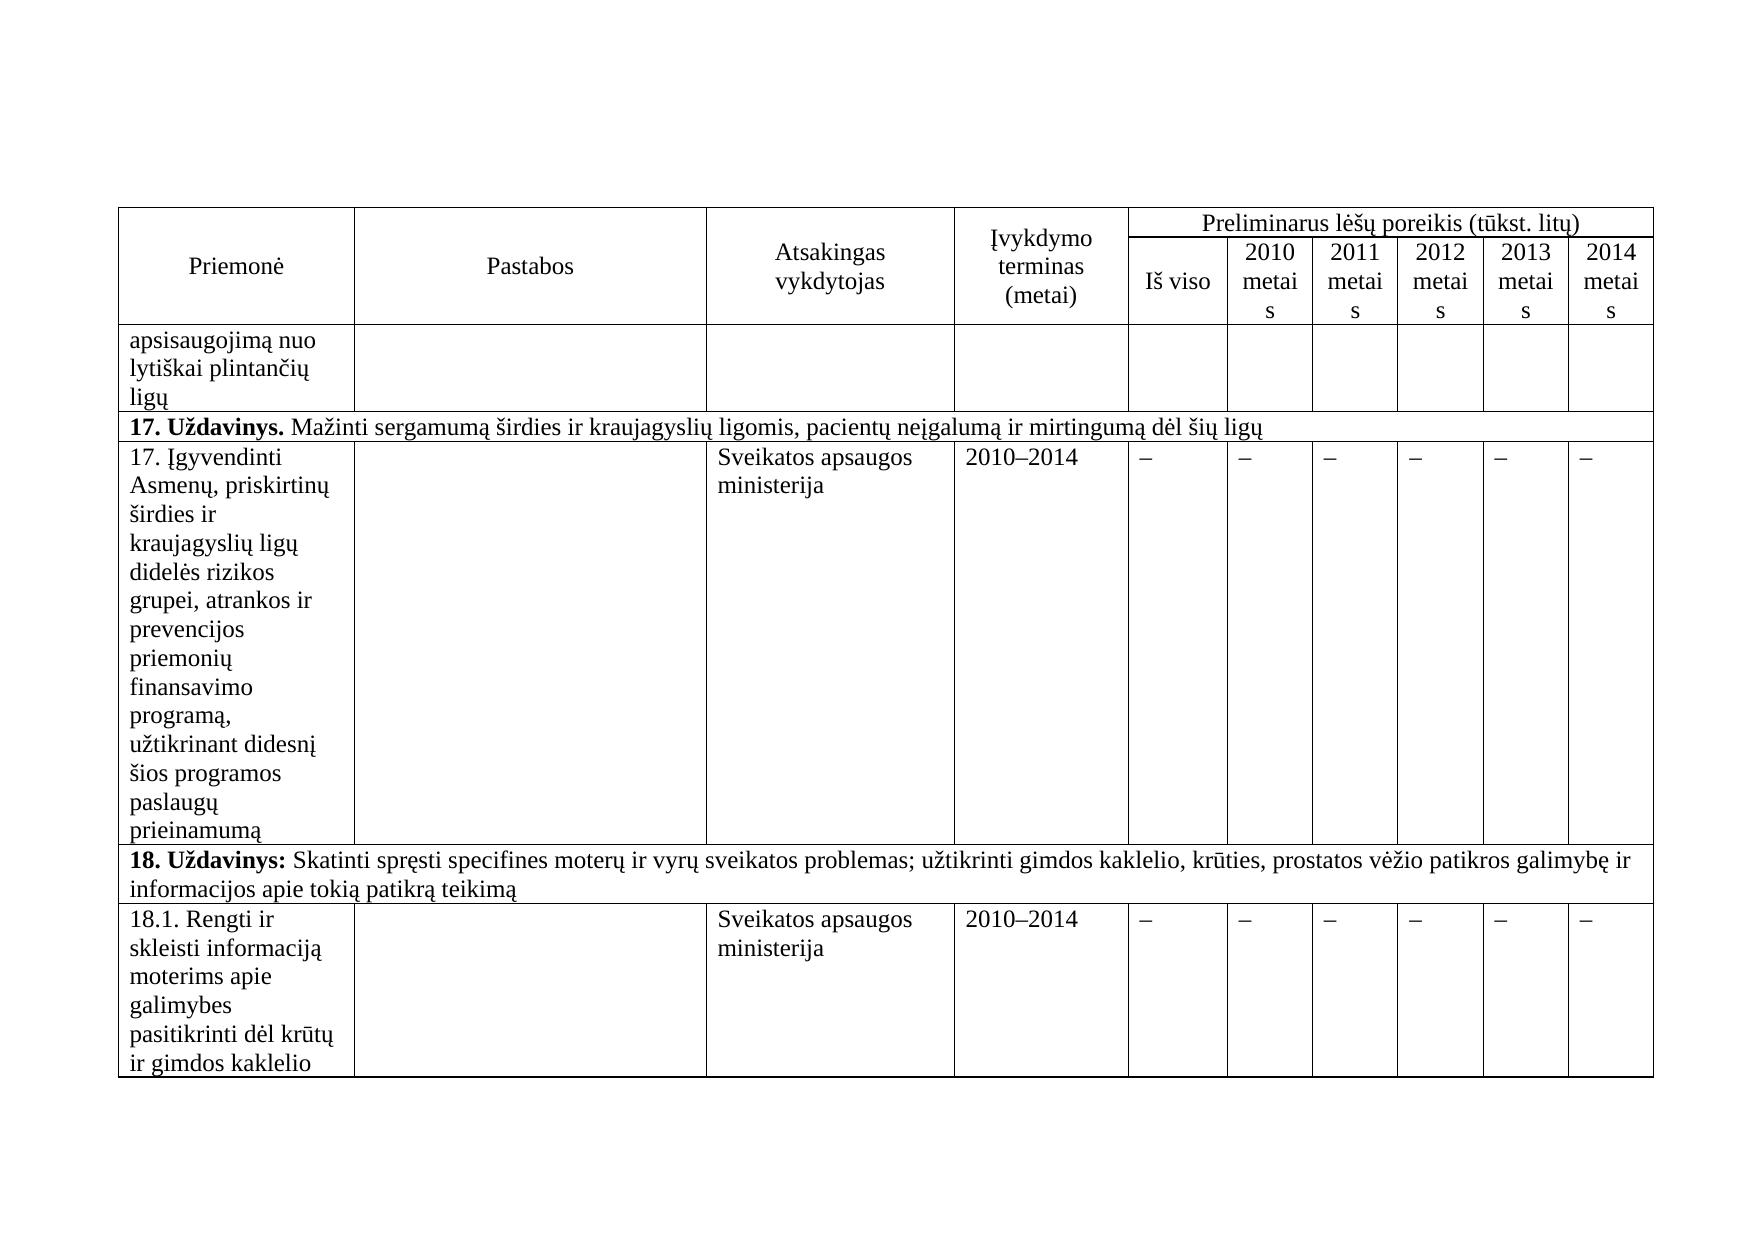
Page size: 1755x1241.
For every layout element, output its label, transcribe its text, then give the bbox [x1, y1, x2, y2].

table_cell Iš viso [1129, 238, 1227, 324]
table_cell – [1398, 442, 1483, 844]
table_cell 2010–2014 [955, 442, 1128, 844]
table_cell [1569, 325, 1653, 411]
table_cell 17. Įgyvendinti Asmenų, priskirtinų širdies ir kraujagyslių ligų didelės rizikos grupei, atrankos ir prevencijos priemonių finansavimo programą, užtikrinant didesnį šios programos paslaugų prieinamumą [119, 442, 354, 844]
table_cell – [1228, 904, 1312, 1076]
table_cell – [1398, 904, 1483, 1076]
table_cell apsisaugojimą nuo lytiškai plintančių ligų [119, 325, 354, 411]
table_cell 2010–2014 [955, 904, 1128, 1076]
table_header Pastabos [355, 208, 706, 324]
table_cell 2010 metais [1228, 238, 1312, 324]
table_cell 2013 metais [1484, 238, 1568, 324]
table_cell Sveikatos apsaugos ministerija [707, 442, 954, 844]
table_cell – [1313, 442, 1397, 844]
table_cell 17. Uždavinys. Mažinti sergamumą širdies ir kraujagyslių ligomis, pacientų neįgalumą ir mirtingumą dėl šių ligų [119, 412, 1653, 441]
table_cell – [1129, 904, 1227, 1076]
table_cell – [1569, 442, 1653, 844]
table_cell [355, 442, 706, 844]
table_cell [1313, 325, 1397, 411]
table_cell – [1569, 904, 1653, 1076]
table_cell – [1484, 442, 1568, 844]
table_cell [355, 325, 706, 411]
table_header Atsakingas vykdytojas [707, 208, 954, 324]
table_cell [1228, 325, 1312, 411]
table_cell – [1129, 442, 1227, 844]
table_header Įvykdymo terminas (metai) [955, 208, 1128, 324]
table_header Priemonė [119, 208, 354, 324]
table_cell 2014 metais [1569, 238, 1653, 324]
table_cell – [1484, 904, 1568, 1076]
table_cell Sveikatos apsaugos ministerija [707, 904, 954, 1076]
table_cell [355, 904, 706, 1076]
table_cell [707, 325, 954, 411]
table_cell 18. Uždavinys: Skatinti spręsti specifines moterų ir vyrų sveikatos problemas; užtikrinti gimdos kaklelio, krūties, prostatos vėžio patikros galimybę ir informacijos apie tokią patikrą teikimą [119, 845, 1653, 903]
table_cell [1484, 325, 1568, 411]
table_cell 2011 metais [1313, 238, 1397, 324]
table_cell 18.1. Rengti ir skleisti informaciją moterims apie galimybes pasitikrinti dėl krūtų ir gimdos kaklelio [119, 904, 354, 1076]
table_cell – [1313, 904, 1397, 1076]
table_cell 2012 metais [1398, 238, 1483, 324]
table_cell – [1228, 442, 1312, 844]
table_cell [1129, 325, 1227, 411]
table_cell [955, 325, 1128, 411]
table_header Preliminarus lėšų poreikis (tūkst. litų) [1129, 208, 1653, 236]
table_cell [1398, 325, 1483, 411]
